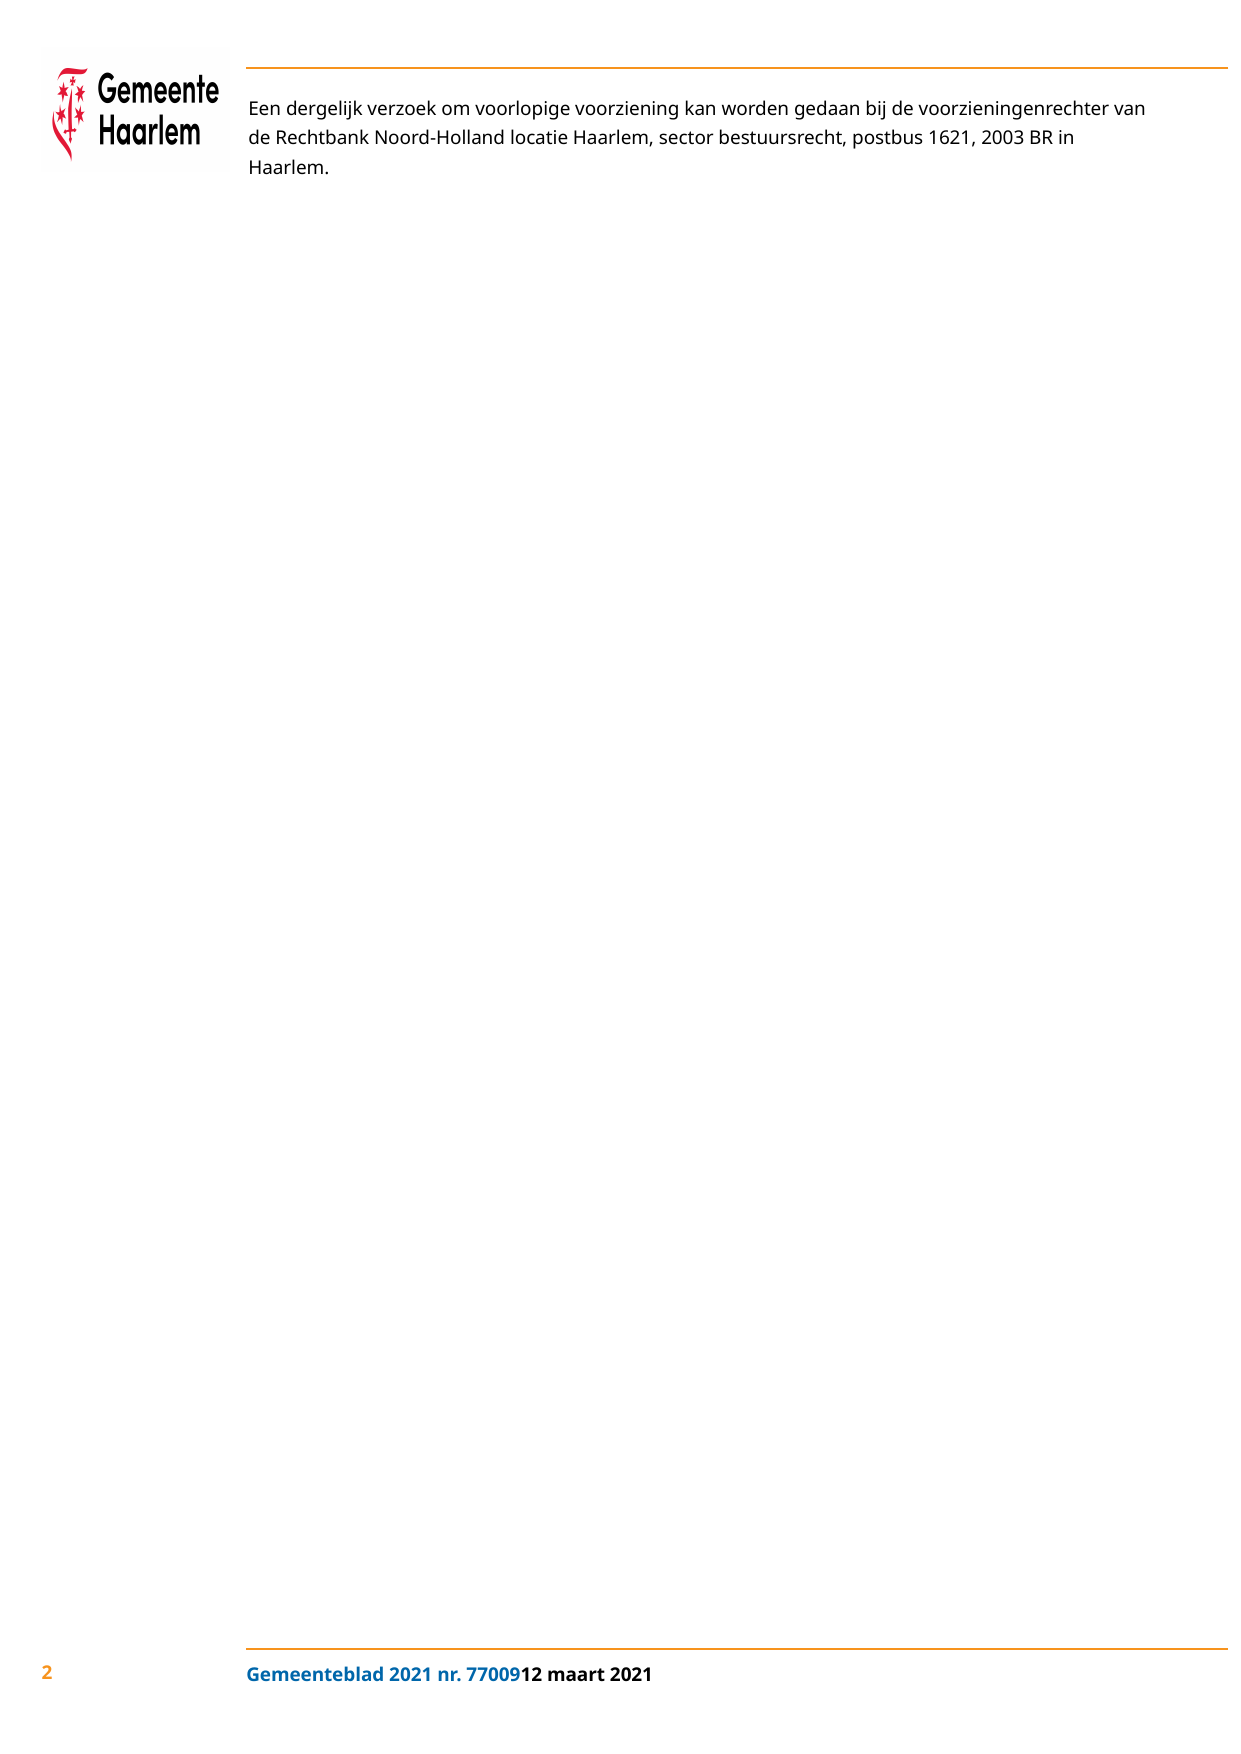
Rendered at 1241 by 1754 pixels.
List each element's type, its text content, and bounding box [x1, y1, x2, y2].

text Een dergelijk verzoek om voorlopige voorziening kan worden gedaan bij de voorzieningenrechter van de Rechtbank Noord-Holland locatie Haarlem, sector bestuursrecht, postbus 1621, 2003 BR in Haarlem. [248, 95, 1152, 180]
picture [41, 47, 231, 172]
